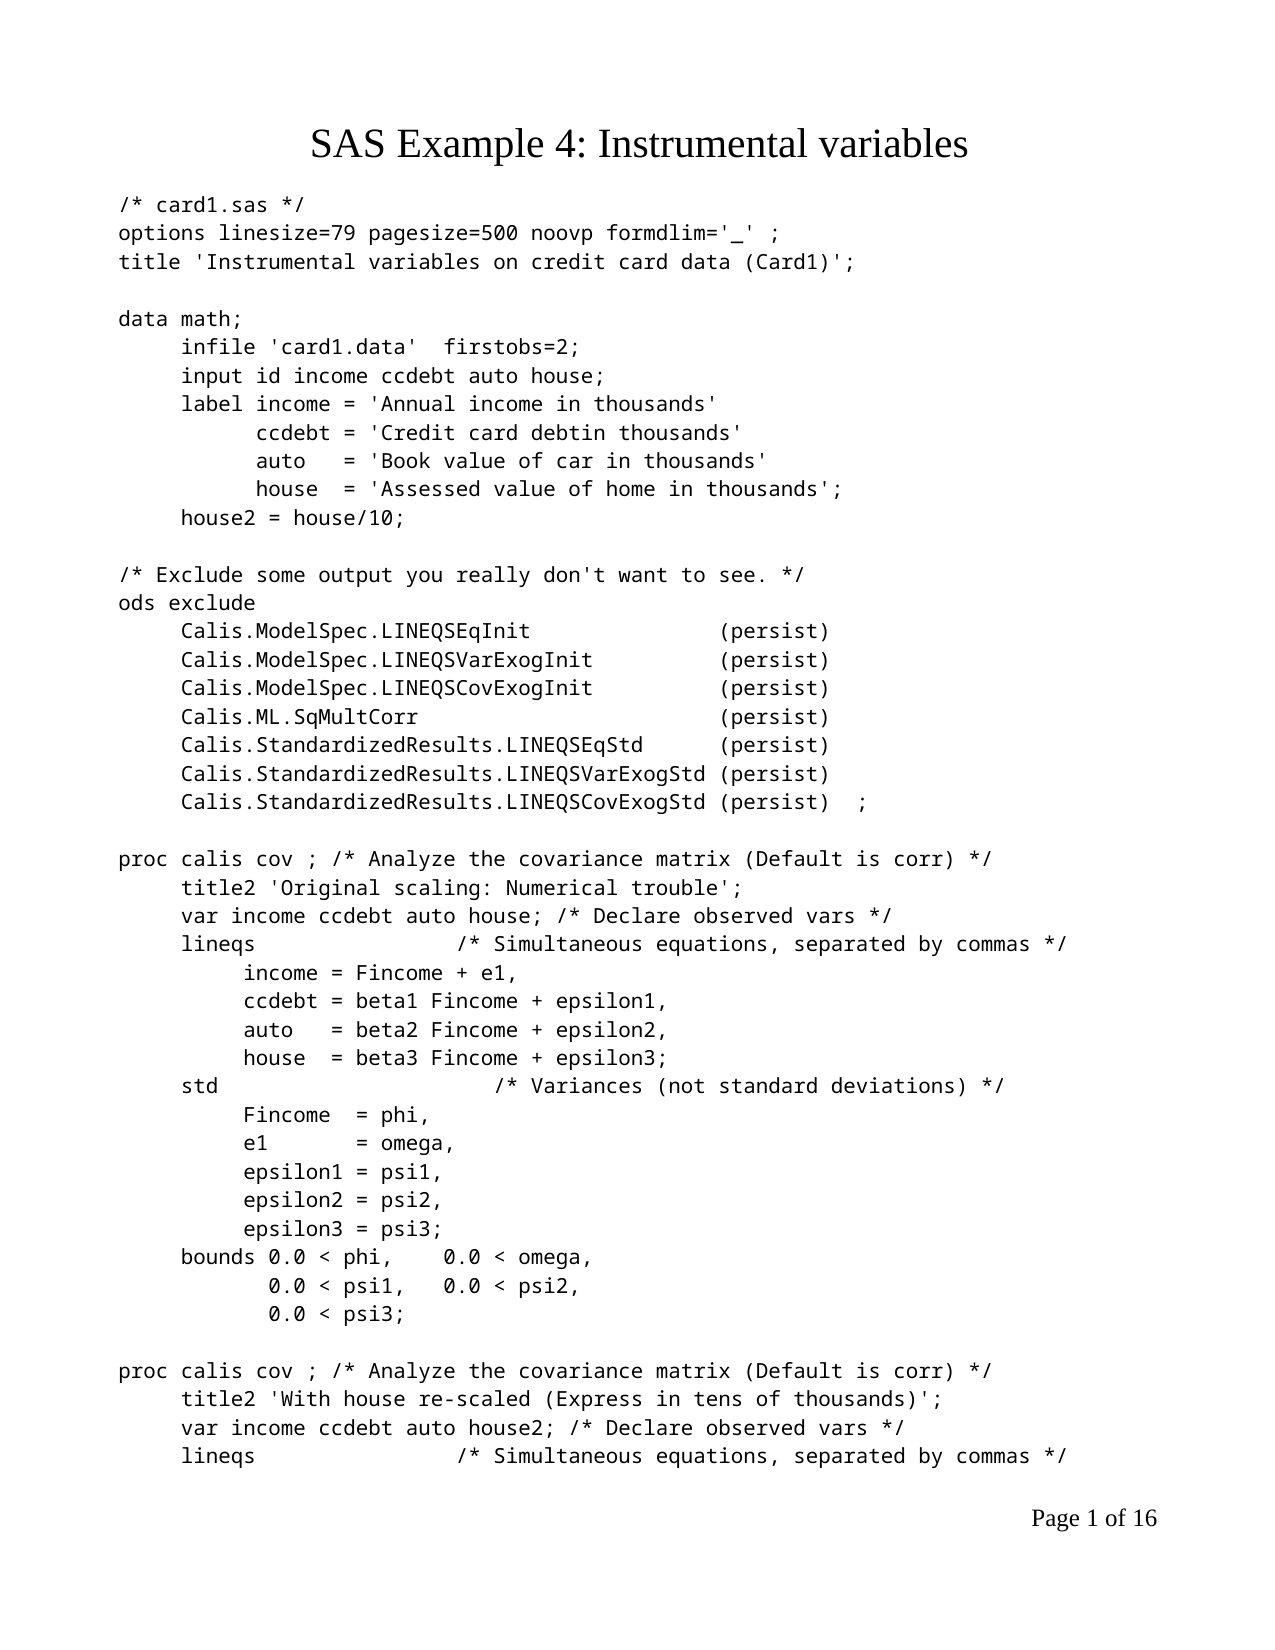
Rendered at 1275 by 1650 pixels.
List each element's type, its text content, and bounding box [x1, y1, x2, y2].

text infile 'card1.data' firstobs=2; [118, 332, 1160, 361]
text title 'Instrumental variables on credit card data (Card1)'; [118, 247, 1160, 275]
text SAS Example 4: Instrumental variables [118, 118, 1160, 166]
text house2 = house/10; [118, 503, 1160, 531]
text 0.0 < psi1, 0.0 < psi2, [118, 1271, 1160, 1299]
text title2 'Original scaling: Numerical trouble'; [118, 873, 1160, 901]
text auto = beta2 Fincome + epsilon2, [118, 1015, 1160, 1043]
text auto = 'Book value of car in thousands' [118, 446, 1160, 474]
text house = 'Assessed value of home in thousands'; [118, 474, 1160, 503]
text Calis.StandardizedResults.LINEQSCovExogStd (persist) ; [118, 787, 1160, 816]
text std /* Variances (not standard deviations) */ [118, 1072, 1160, 1100]
text epsilon3 = psi3; [118, 1214, 1160, 1242]
text /* card1.sas */ [118, 190, 1160, 218]
text ods exclude [118, 588, 1160, 617]
text epsilon2 = psi2, [118, 1185, 1160, 1214]
text epsilon1 = psi1, [118, 1157, 1160, 1185]
text options linesize=79 pagesize=500 noovp formdlim='_' ; [118, 218, 1160, 247]
text income = Fincome + e1, [118, 958, 1160, 986]
text e1 = omega, [118, 1128, 1160, 1157]
text ccdebt = 'Credit card debtin thousands' [118, 418, 1160, 446]
text lineqs /* Simultaneous equations, separated by commas */ [118, 929, 1160, 958]
text title2 'With house re-scaled (Express in tens of thousands)'; [118, 1384, 1160, 1413]
text var income ccdebt auto house2; /* Declare observed vars */ [118, 1413, 1160, 1441]
text bounds 0.0 < phi, 0.0 < omega, [118, 1242, 1160, 1271]
text var income ccdebt auto house; /* Declare observed vars */ [118, 901, 1160, 929]
text ccdebt = beta1 Fincome + epsilon1, [118, 986, 1160, 1015]
text label income = 'Annual income in thousands' [118, 389, 1160, 418]
text data math; [118, 304, 1160, 332]
text Calis.ModelSpec.LINEQSEqInit (persist) [118, 617, 1160, 645]
text Calis.ML.SqMultCorr (persist) [118, 702, 1160, 730]
text Calis.ModelSpec.LINEQSVarExogInit (persist) [118, 645, 1160, 673]
text /* Exclude some output you really don't want to see. */ [118, 560, 1160, 588]
text 0.0 < psi3; [118, 1299, 1160, 1328]
text Calis.StandardizedResults.LINEQSVarExogStd (persist) [118, 759, 1160, 787]
text input id income ccdebt auto house; [118, 361, 1160, 389]
text Calis.StandardizedResults.LINEQSEqStd (persist) [118, 730, 1160, 759]
text Calis.ModelSpec.LINEQSCovExogInit (persist) [118, 673, 1160, 702]
text proc calis cov ; /* Analyze the covariance matrix (Default is corr) */ [118, 1356, 1160, 1384]
text lineqs /* Simultaneous equations, separated by commas */ [118, 1441, 1160, 1470]
text proc calis cov ; /* Analyze the covariance matrix (Default is corr) */ [118, 844, 1160, 873]
text Fincome = phi, [118, 1100, 1160, 1128]
text house = beta3 Fincome + epsilon3; [118, 1043, 1160, 1072]
